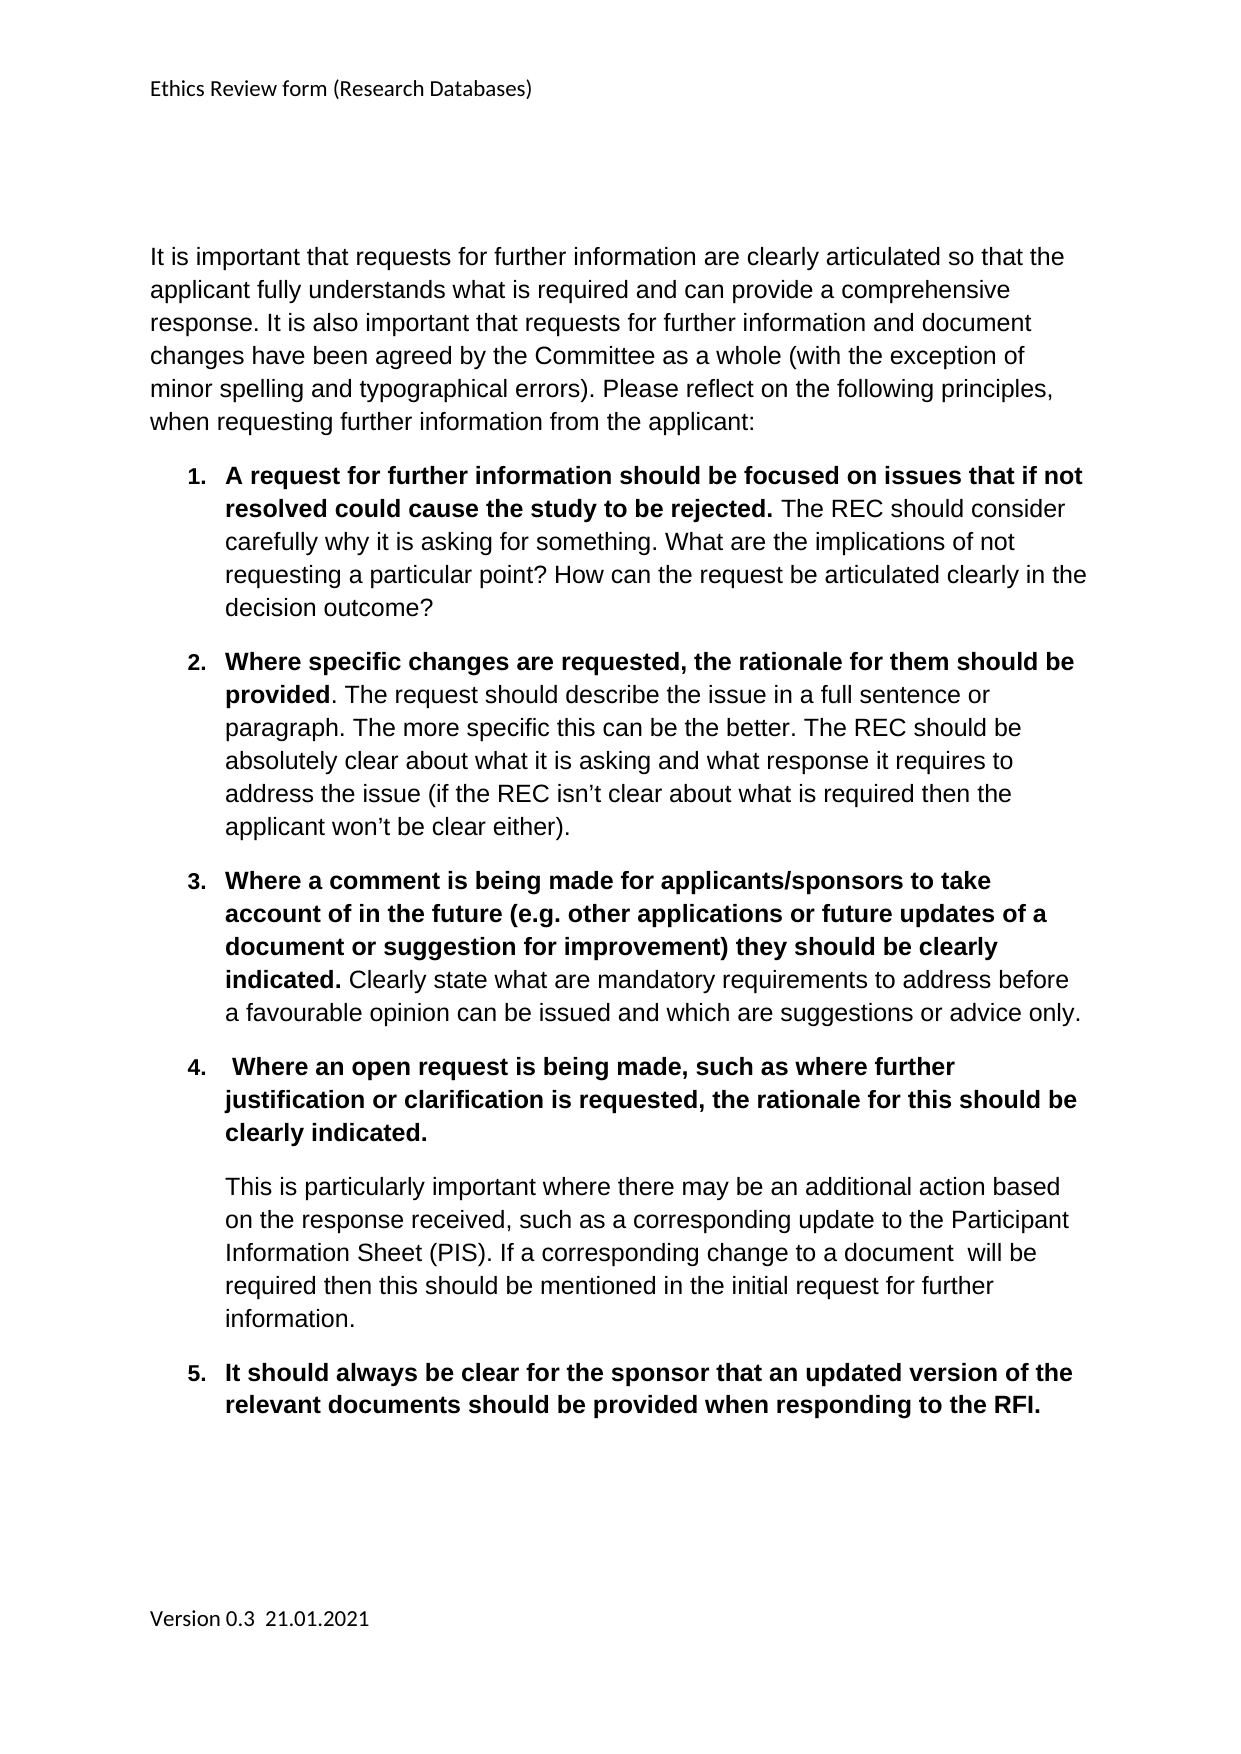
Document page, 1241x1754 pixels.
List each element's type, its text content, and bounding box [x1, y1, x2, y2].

list Where a comment is being made for applicants/sponsors to take account of in the future (e.g. other applications or future updates of a document or suggestion for improvement) they should be clearly indicated. Clearly state what are mandatory requirements to address before a favourable opinion can be issued and which are suggestions or advice only. [187, 866, 1090, 1027]
list Where an open request is being made, such as where further justification or clarification is requested, the rationale for this should be clearly indicated. [187, 1052, 1090, 1146]
list A request for further information should be focused on issues that if not resolved could cause the study to be rejected. The REC should consider carefully why it is asking for something. What are the implications of not requesting a particular point? How can the request be articulated clearly in the decision outcome? [187, 461, 1090, 622]
list Where specific changes are requested, the rationale for them should be provided. The request should describe the issue in a full sentence or paragraph. The more specific this can be the better. The REC should be absolutely clear about what it is asking and what response it requires to address the issue (if the REC isn’t clear about what is required then the applicant won’t be clear either). [187, 647, 1090, 841]
text This is particularly important where there may be an additional action based on the response received, such as a corresponding update to the Participant Information Sheet (PIS). If a corresponding change to a document will be required then this should be mentioned in the initial request for further information. [225, 1172, 1090, 1332]
list It should always be clear for the sponsor that an updated version of the relevant documents should be provided when responding to the RFI. [187, 1357, 1090, 1419]
text It is important that requests for further information are clearly articulated so that the applicant fully understands what is required and can provide a comprehensive response. It is also important that requests for further information and document changes have been agreed by the Committee as a whole (with the exception of minor spelling and typographical errors). Please reflect on the following principles, when requesting further information from the applicant: [150, 242, 1090, 436]
